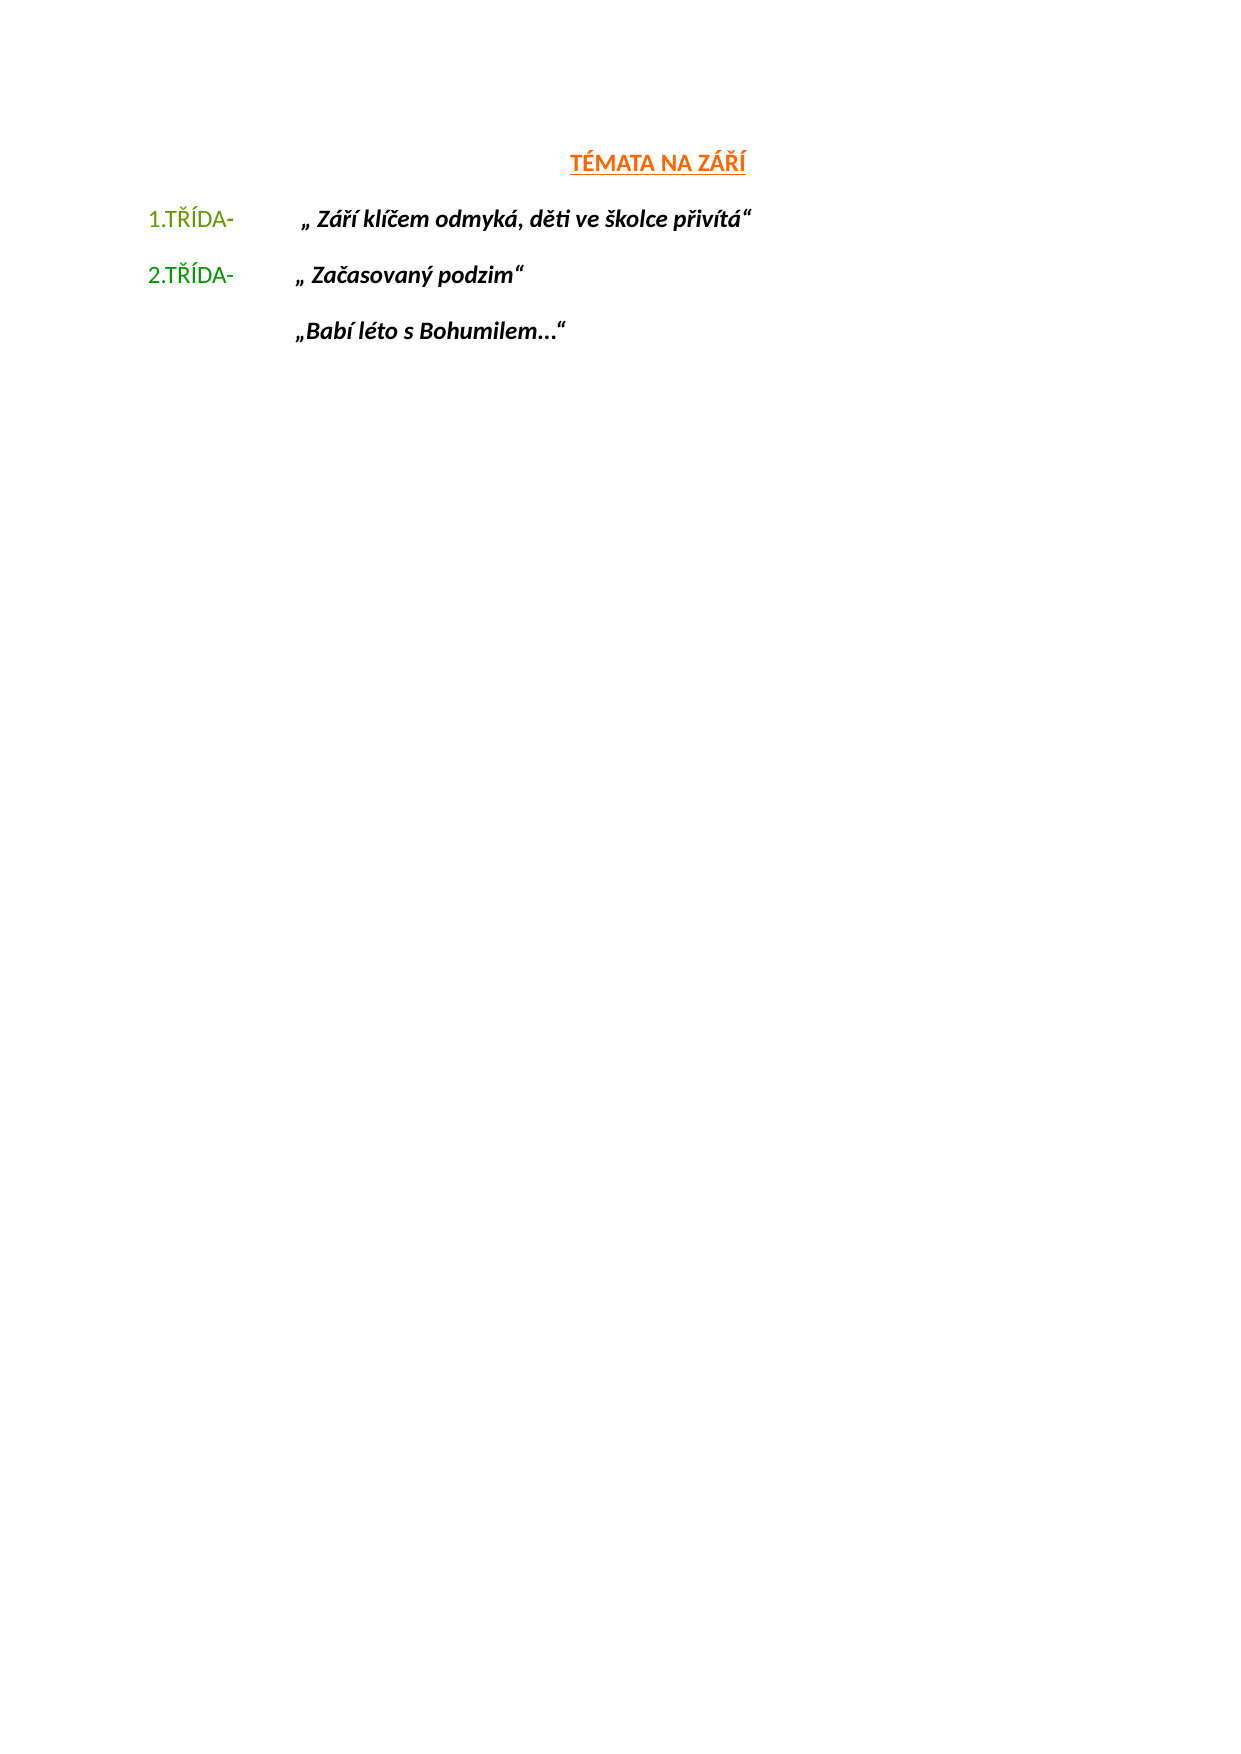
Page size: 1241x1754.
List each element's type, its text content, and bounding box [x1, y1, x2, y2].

list TÉMATA NA ZÁŘÍ [223, 148, 1093, 178]
text 1.TŘÍDA- „ Září klíčem odmyká, děti ve školce přivítá“ [148, 203, 1093, 234]
text „Babí léto s Bohumilem...“ [148, 315, 1093, 346]
text 2.TŘÍDA- „ Začasovaný podzim“ [148, 259, 1093, 290]
